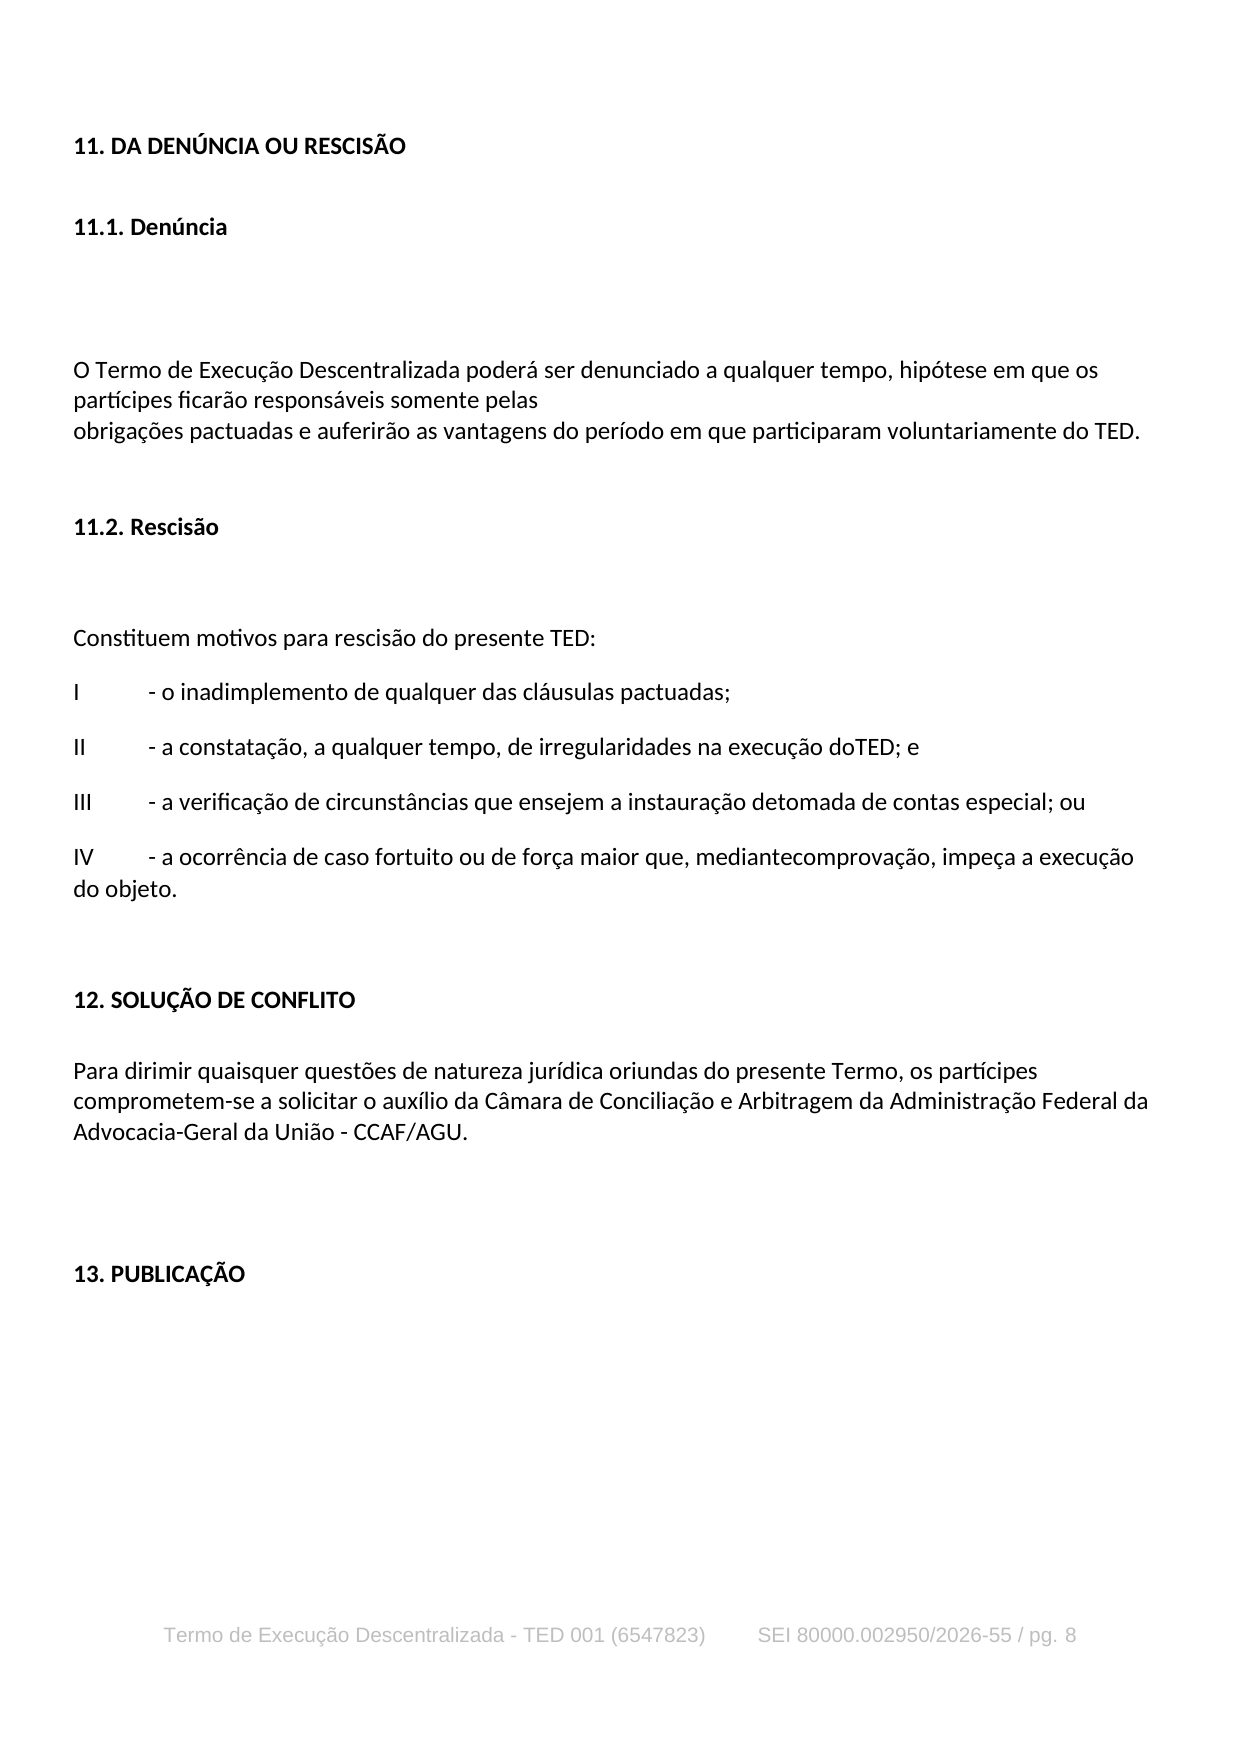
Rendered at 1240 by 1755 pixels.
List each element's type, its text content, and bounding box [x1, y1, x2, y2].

table_cell 11.1. Denúncia [73, 187, 1167, 268]
table_header O Termo de Execução Descentralizada poderá ser denunciado a qualquer tempo, hipótese em que os partícipes ficarão responsáveis somente pelas obrigações pactuadas e auferirão as vantagens do período em que participaram voluntariamente do TED. [73, 301, 1167, 472]
table_cell 12. SOLUÇÃO DE CONFLITO [73, 945, 1167, 1026]
table_cell Para dirimir quaisquer questões de natureza jurídica oriundas do presente Termo, os partícipes comprometem-se a solicitar o auxílio da Câmara de Conciliação e Arbitragem da Administração Federal da Advocacia-Geral da União - CCAF/AGU. [73, 1026, 1167, 1218]
table_cell 11. DA DENÚNCIA OU RESCISÃO [73, 106, 1167, 187]
table_cell 13. PUBLICAÇÃO [73, 1218, 1167, 1299]
table_cell 11.2. Rescisão [73, 472, 1167, 553]
table_cell Constituem motivos para rescisão do presente TED: - o inadimplemento de qualquer das cláusulas pactuadas; - a constatação, a qualquer tempo, de irregularidades na execução doTED; e - a verificação de circunstâncias que ensejem a instauração detomada de contas especial; ou - a ocorrência de caso fortuito ou de força maior que, mediantecomprovação, impeça a execução do objeto. [73, 553, 1167, 944]
